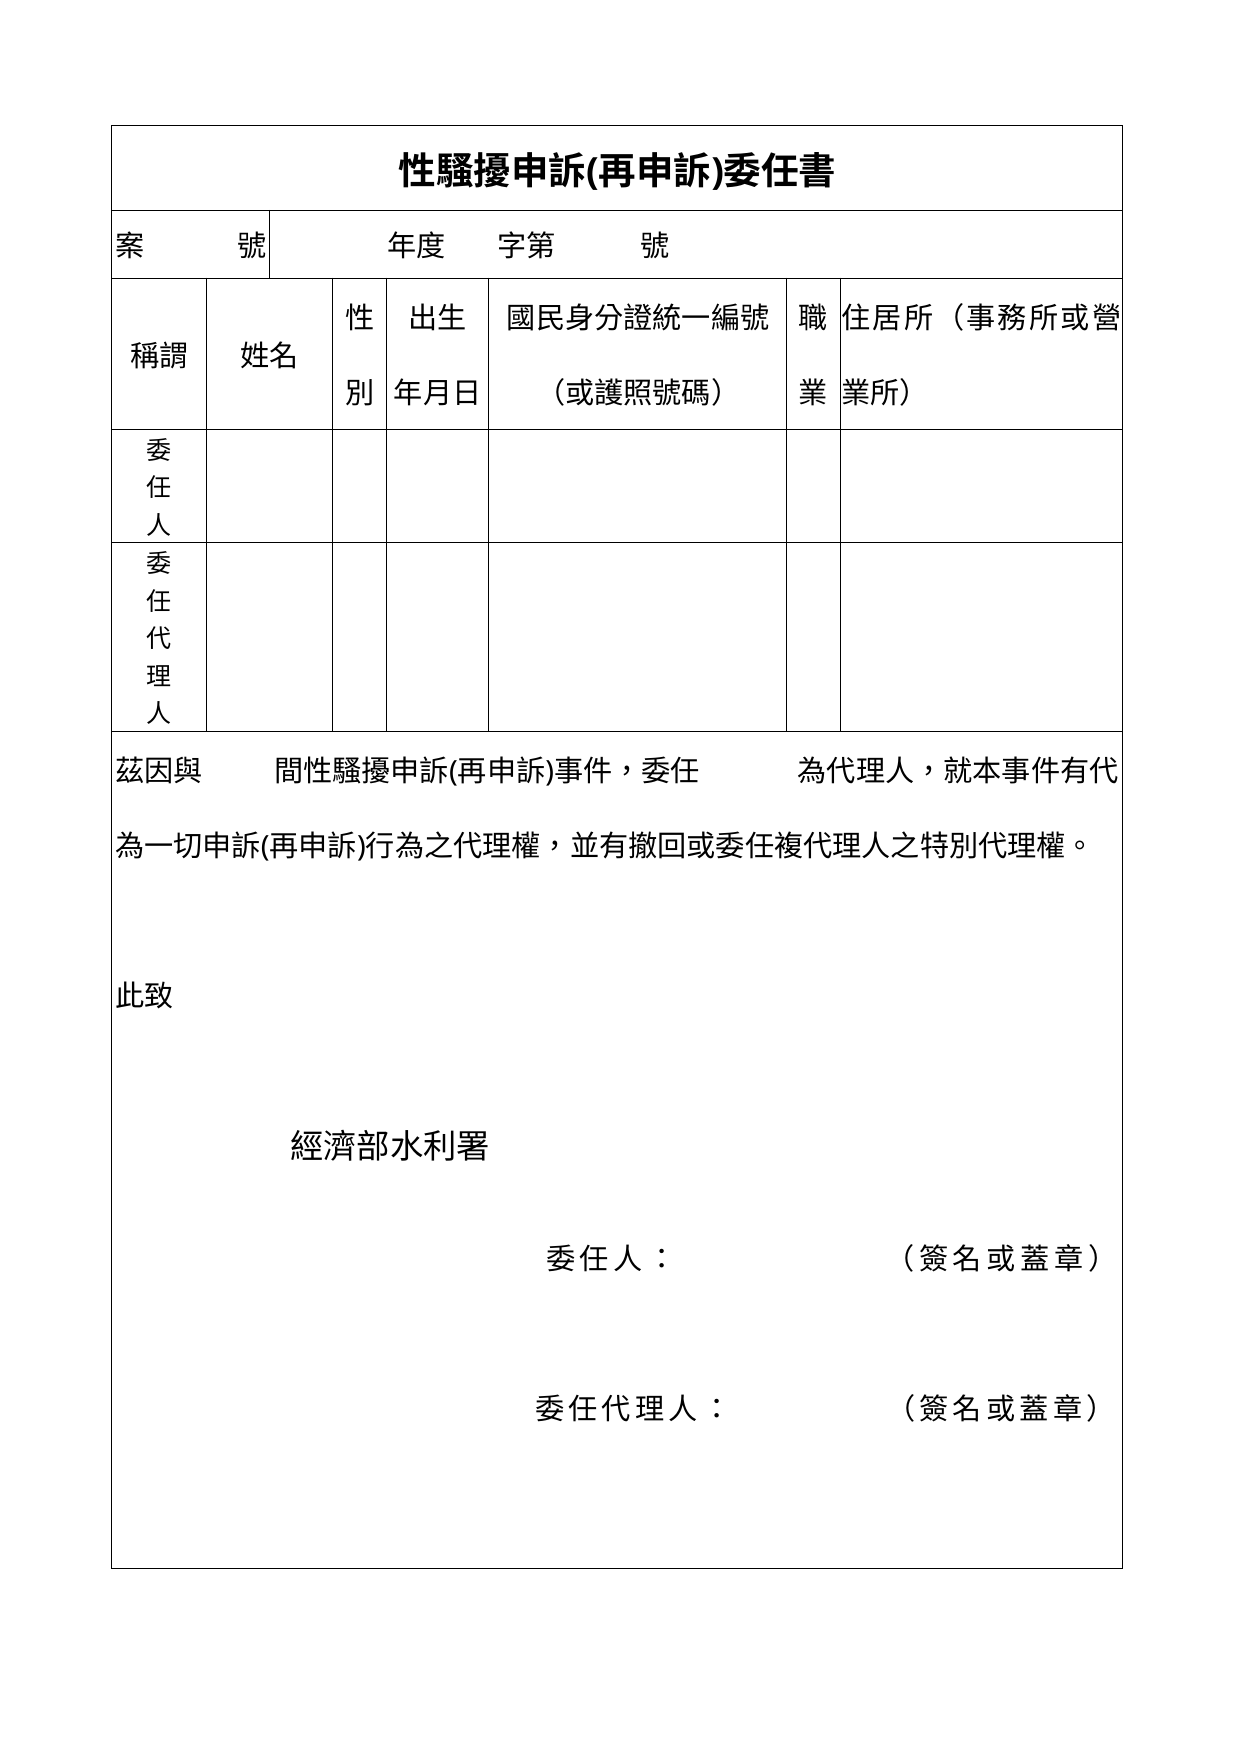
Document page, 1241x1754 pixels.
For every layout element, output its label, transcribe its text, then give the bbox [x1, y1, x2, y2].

table_cell 姓名 [207, 279, 332, 428]
table_cell 稱謂 [112, 279, 206, 428]
table_cell [207, 543, 332, 731]
table_cell 案號 [112, 211, 269, 277]
table_cell [787, 543, 840, 731]
table_cell 委 任 人 [112, 430, 206, 542]
table_cell [387, 430, 488, 542]
table_cell 委 任 代 理 人 [112, 543, 206, 731]
table_cell [787, 430, 840, 542]
table_cell [387, 543, 488, 731]
table_cell [841, 543, 1122, 731]
table_cell [207, 430, 332, 542]
table_cell 性別 [333, 279, 386, 428]
table_cell 住居所（事務所或營業所） [841, 279, 1122, 428]
table_cell [489, 543, 786, 731]
table_cell 職業 [787, 279, 840, 428]
table_cell [333, 430, 386, 542]
table_cell [333, 543, 386, 731]
table_cell 年度 字第 號 [270, 211, 1122, 277]
table_header 性騷擾申訴(再申訴)委任書 [112, 126, 1122, 210]
table_cell [489, 430, 786, 542]
table_cell 茲因與 間性騷擾申訴(再申訴)事件，委任 為代理人，就本事件有代為一切申訴(再申訴)行為之代理權，並有撤回或委任複代理人之特別代理權。 此致 經濟部水利署 委任人： （簽名或蓋章） 委任代理人： （簽名或蓋章） [112, 732, 1122, 1567]
table_cell 出生 年月日 [387, 279, 488, 428]
table_cell 國民身分證統一編號（或護照號碼） [489, 279, 786, 428]
table_cell [841, 430, 1122, 542]
